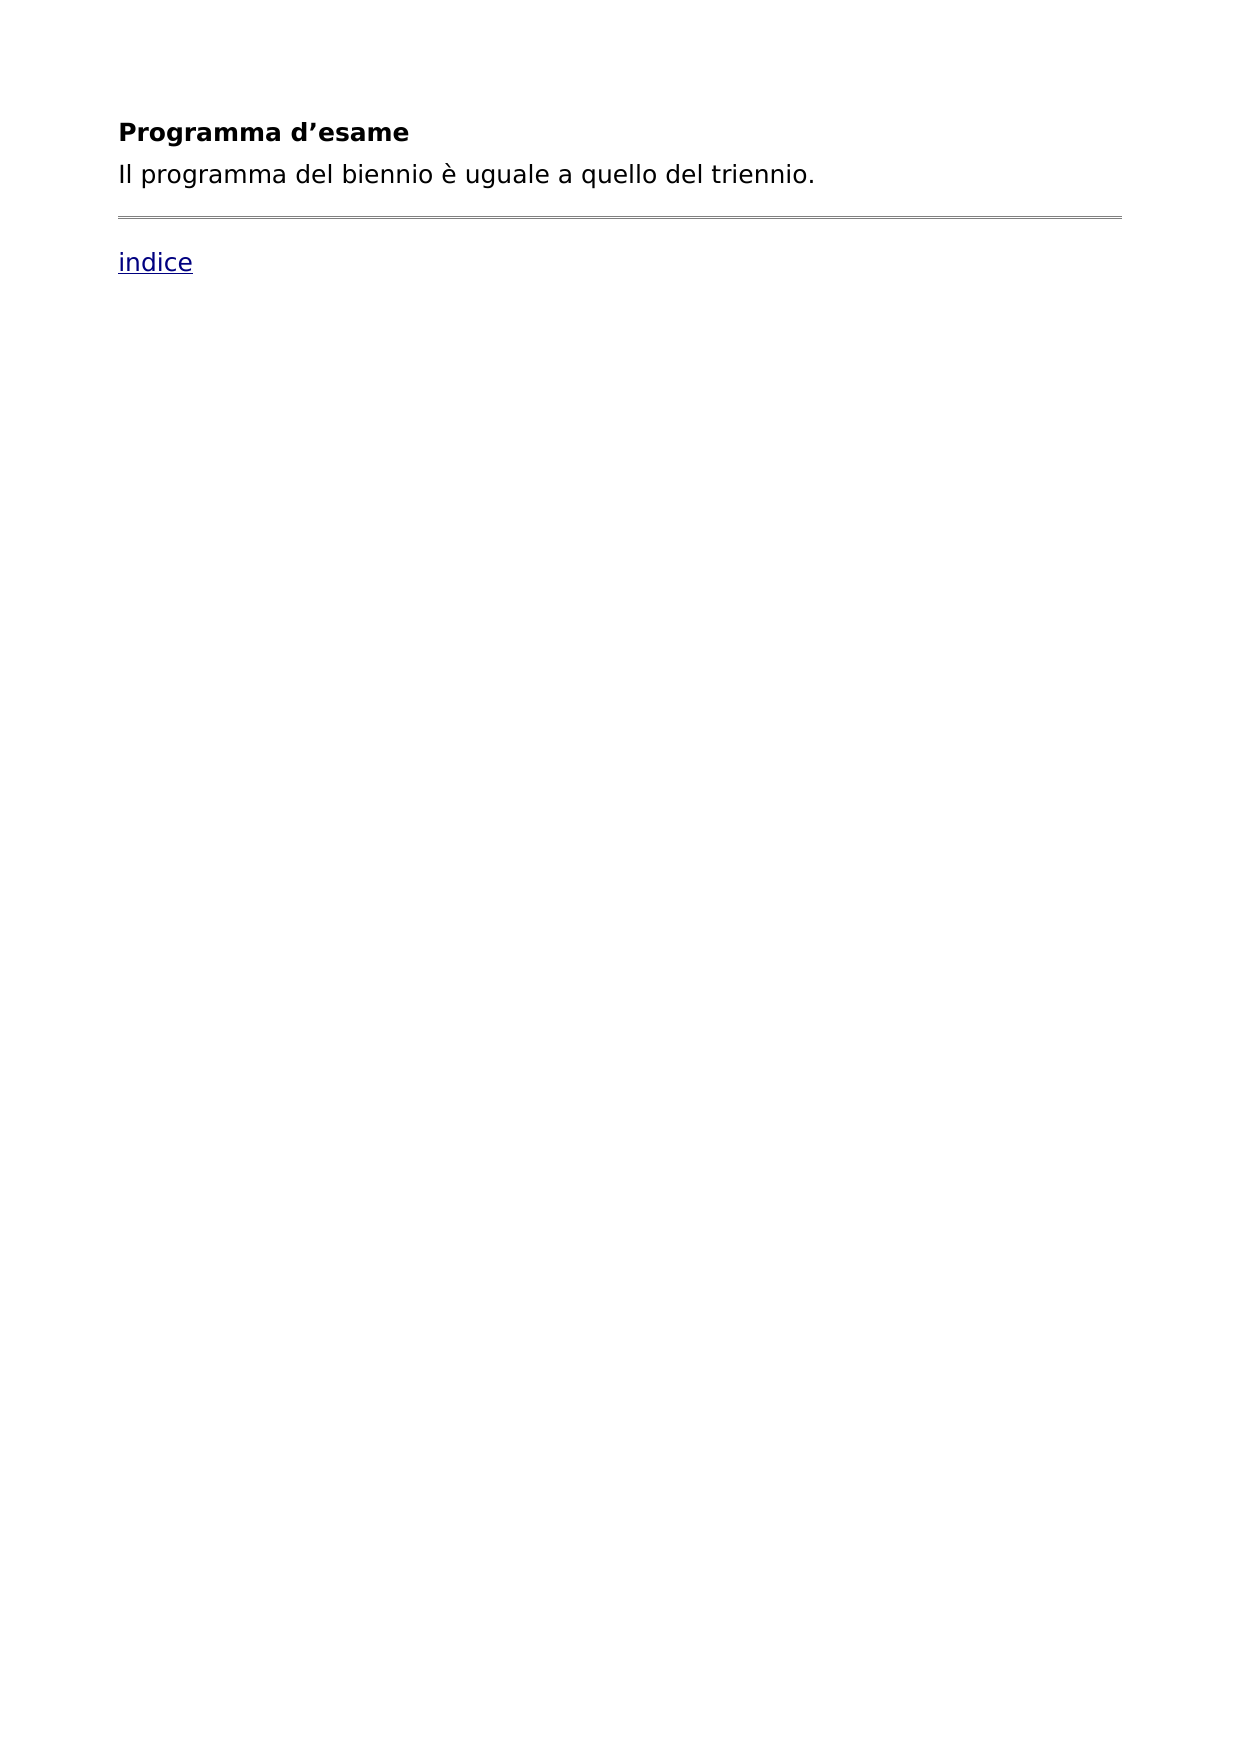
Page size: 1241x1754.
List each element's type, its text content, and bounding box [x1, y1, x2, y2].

subtitle Programma d’esame [118, 118, 1122, 147]
text indice [118, 248, 1122, 277]
text Il programma del biennio è uguale a quello del triennio. [118, 160, 1122, 189]
